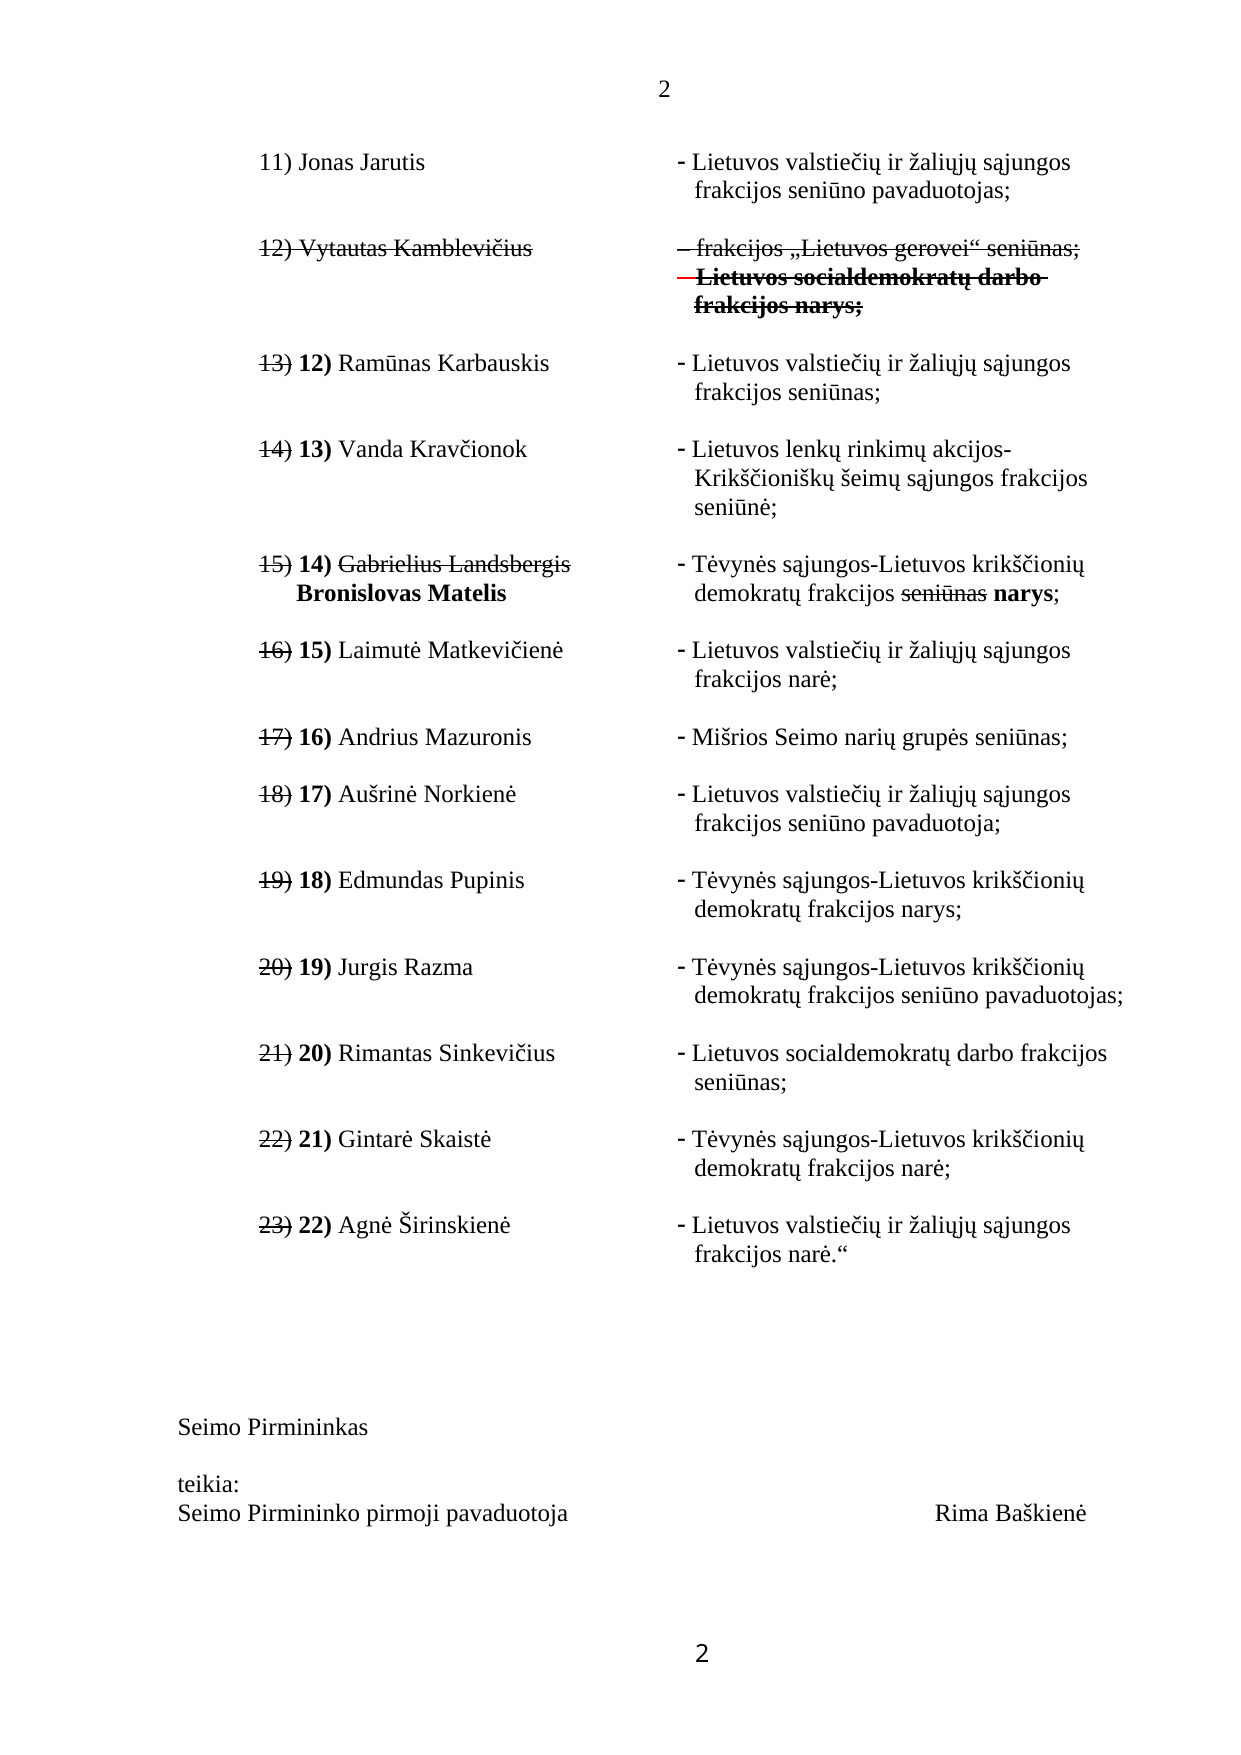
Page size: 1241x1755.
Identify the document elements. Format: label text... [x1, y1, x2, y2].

table_cell 19) 18) Edmundas Pupinis [248, 866, 666, 952]
table_cell  Lietuvos valstiečių ir žaliųjų sąjungos frakcijos seniūnas; [666, 348, 1137, 434]
table_cell  Lietuvos valstiečių ir žaliųjų sąjungos frakcijos seniūno pavaduotoja; [666, 779, 1137, 866]
table_cell  Lietuvos valstiečių ir žaliųjų sąjungos frakcijos seniūno pavaduotojas; [666, 147, 1137, 233]
table_cell 16) 15) Laimutė Matkevičienė [248, 636, 666, 722]
table_cell  Lietuvos valstiečių ir žaliųjų sąjungos frakcijos narė.“ [666, 1211, 1137, 1297]
table_cell 17) 16) Andrius Mazuronis [248, 722, 666, 779]
table_cell  Lietuvos socialdemokratų darbo frakcijos seniūnas; [666, 1038, 1137, 1124]
table_cell  Tėvynės sąjungos-Lietuvos krikščionių demokratų frakcijos seniūnas narys; [666, 549, 1137, 636]
table_cell 12) Vytautas Kamblevičius [248, 233, 666, 348]
table_cell  Tėvynės sąjungos-Lietuvos krikščionių demokratų frakcijos narys; [666, 866, 1137, 952]
table_cell 22) 21) Gintarė Skaistė [248, 1124, 666, 1211]
table_cell 15) 14) Gabrielius Landsbergis Bronislovas Matelis [248, 549, 666, 636]
table_cell 18) 17) Aušrinė Norkienė [248, 779, 666, 866]
table_cell  Lietuvos lenkų rinkimų akcijos-Krikščioniškų šeimų sąjungos frakcijos seniūnė; [666, 434, 1137, 549]
table_cell  Mišrios Seimo narių grupės seniūnas; [666, 722, 1137, 779]
text Seimo Pirmininko pirmoji pavaduotoja Rima Baškienė [177, 1498, 1152, 1527]
table_cell 21) 20) Rimantas Sinkevičius [248, 1038, 666, 1124]
table_cell 20) 19) Jurgis Razma [248, 952, 666, 1038]
table_cell – frakcijos „Lietuvos gerovei“ seniūnas; Lietuvos socialdemokratų darbo frakcijos narys; [666, 233, 1137, 348]
table_cell [248, 118, 666, 147]
table_cell 13) 12) Ramūnas Karbauskis [248, 348, 666, 434]
table_cell 14) 13) Vanda Kravčionok [248, 434, 666, 549]
table_cell  Lietuvos valstiečių ir žaliųjų sąjungos frakcijos narė; [666, 636, 1137, 722]
text teikia: [177, 1469, 1152, 1498]
table_cell  Tėvynės sąjungos-Lietuvos krikščionių demokratų frakcijos seniūno pavaduotojas; [666, 952, 1137, 1038]
text Seimo Pirmininkas [177, 1412, 1152, 1441]
table_cell 23) 22) Agnė Širinskienė [248, 1211, 666, 1297]
table_cell 11) Jonas Jarutis [248, 147, 666, 233]
table_cell [666, 118, 1137, 147]
table_cell  Tėvynės sąjungos-Lietuvos krikščionių demokratų frakcijos narė; [666, 1124, 1137, 1211]
